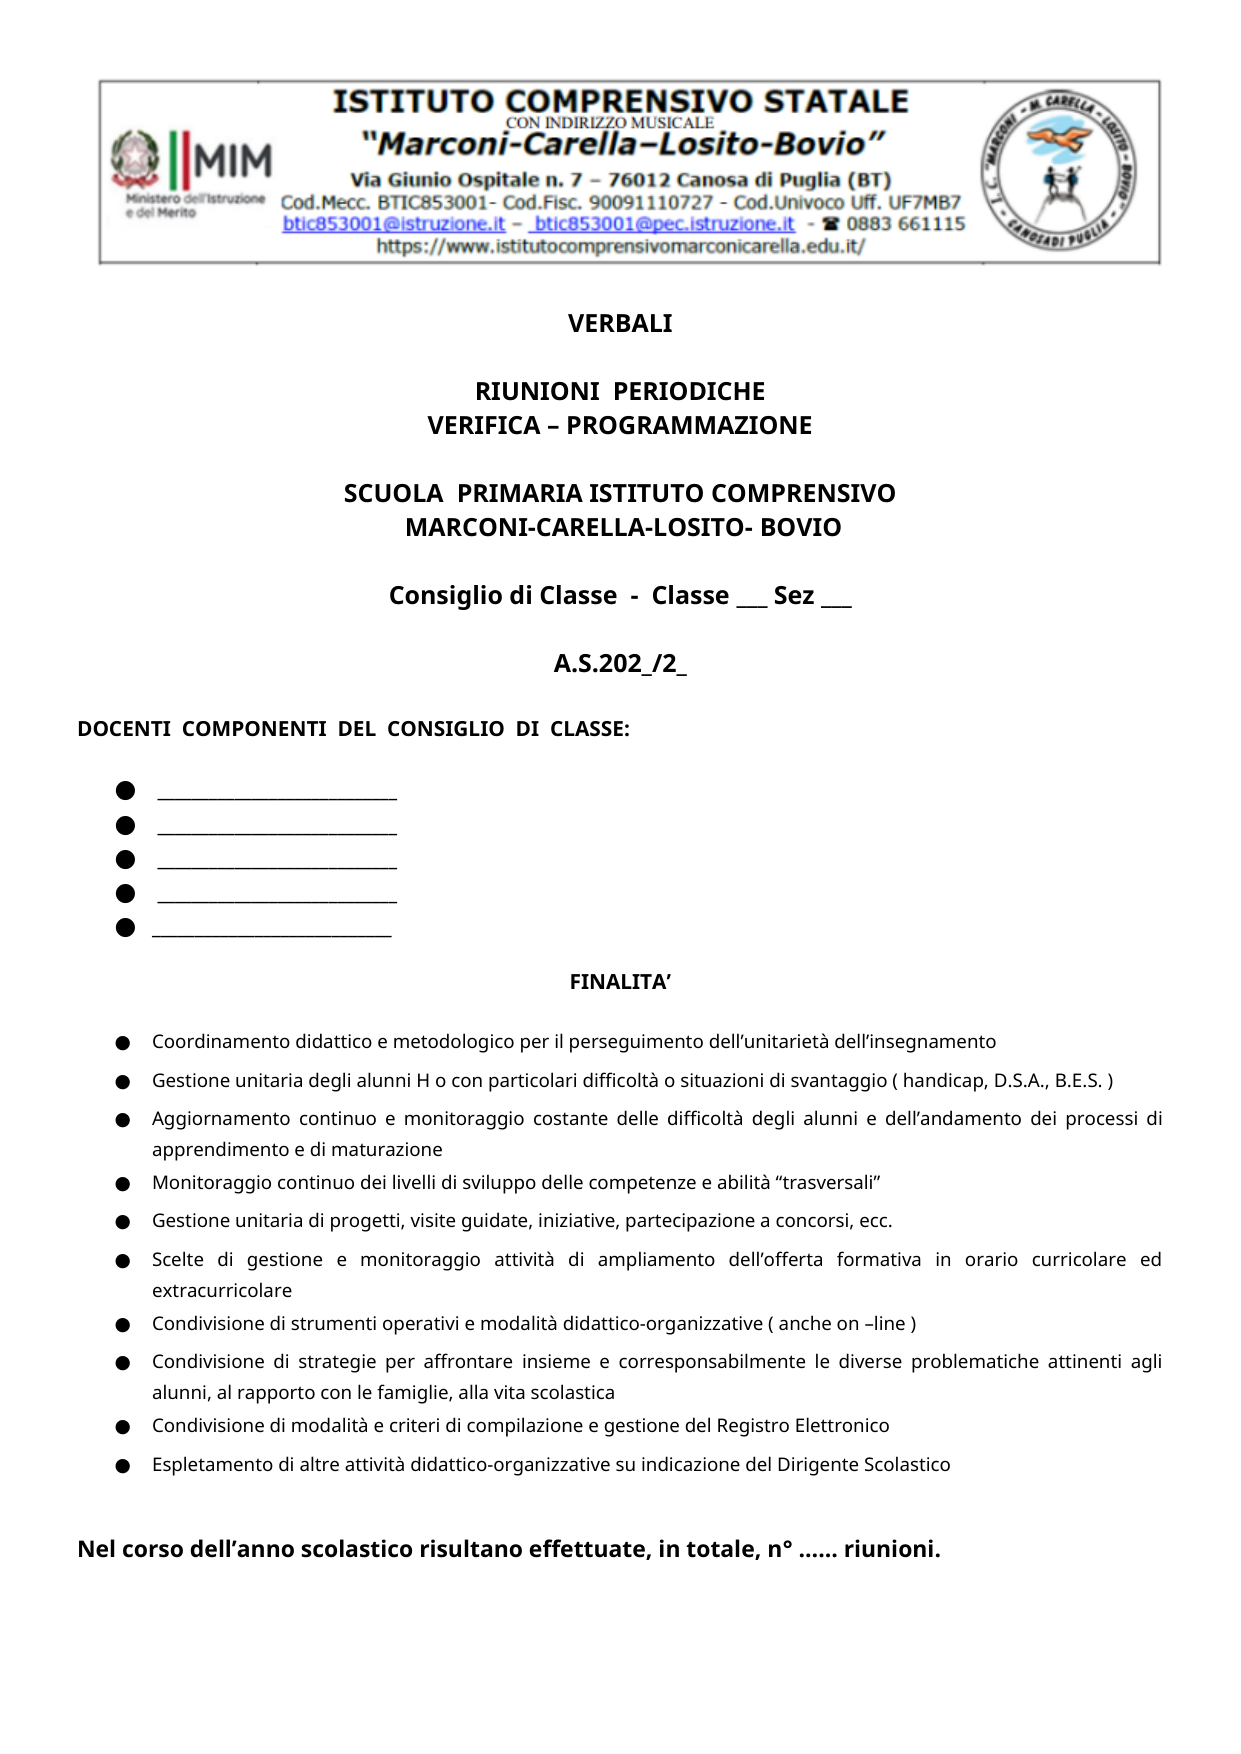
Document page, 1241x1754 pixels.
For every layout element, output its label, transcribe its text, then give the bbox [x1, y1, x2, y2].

list ____________________________ [114, 805, 1163, 839]
list ____________________________ [114, 771, 1163, 805]
list ____________________________ [114, 907, 1163, 941]
text FINALITA’ [77, 967, 1163, 995]
list Aggiornamento continuo e monitoraggio costante delle difficoltà degli alunni e dell’andamento dei processi di apprendimento e di maturazione [114, 1098, 1163, 1162]
picture [95, 73, 1170, 272]
list ____________________________ [114, 873, 1163, 907]
text Nel corso dell’anno scolastico risultano effettuate, in totale, n° …… riunioni. [77, 1533, 1163, 1564]
text SCUOLA PRIMARIA ISTITUTO COMPRENSIVO [77, 476, 1163, 510]
list Espletamento di altre attività didattico-organizzative su indicazione del Dirigente Scolastico [114, 1443, 1163, 1482]
list Gestione unitaria di progetti, visite guidate, iniziative, partecipazione a concorsi, ecc. [114, 1200, 1163, 1238]
list Condivisione di strategie per affrontare insieme e corresponsabilmente le diverse problematiche attinenti agli alunni, al rapporto con le famiglie, alla vita scolastica [114, 1341, 1163, 1405]
text RIUNIONI PERIODICHE [77, 374, 1163, 408]
text DOCENTI COMPONENTI DEL CONSIGLIO DI CLASSE: [77, 714, 1163, 743]
list Monitoraggio continuo dei livelli di sviluppo delle competenze e abilità “trasversali” [114, 1162, 1163, 1200]
text MARCONI-CARELLA-LOSITO- BOVIO [77, 510, 1163, 544]
text A.S.202_/2_ [77, 646, 1163, 680]
text VERBALI [77, 306, 1163, 339]
list Gestione unitaria degli alunni H o con particolari difficoltà o situazioni di svantaggio ( handicap, D.S.A., B.E.S. ) [114, 1059, 1163, 1098]
list Scelte di gestione e monitoraggio attività di ampliamento dell’offerta formativa in orario curricolare ed extracurricolare [114, 1238, 1163, 1302]
text Consiglio di Classe - Classe ___ Sez ___ [77, 578, 1163, 612]
text VERIFICA – PROGRAMMAZIONE [77, 408, 1163, 442]
list Condivisione di strumenti operativi e modalità didattico-organizzative ( anche on –line ) [114, 1302, 1163, 1341]
list Coordinamento didattico e metodologico per il perseguimento dell’unitarietà dell’insegnamento [114, 1021, 1163, 1059]
list Condivisione di modalità e criteri di compilazione e gestione del Registro Elettronico [114, 1405, 1163, 1443]
list ____________________________ [114, 839, 1163, 873]
